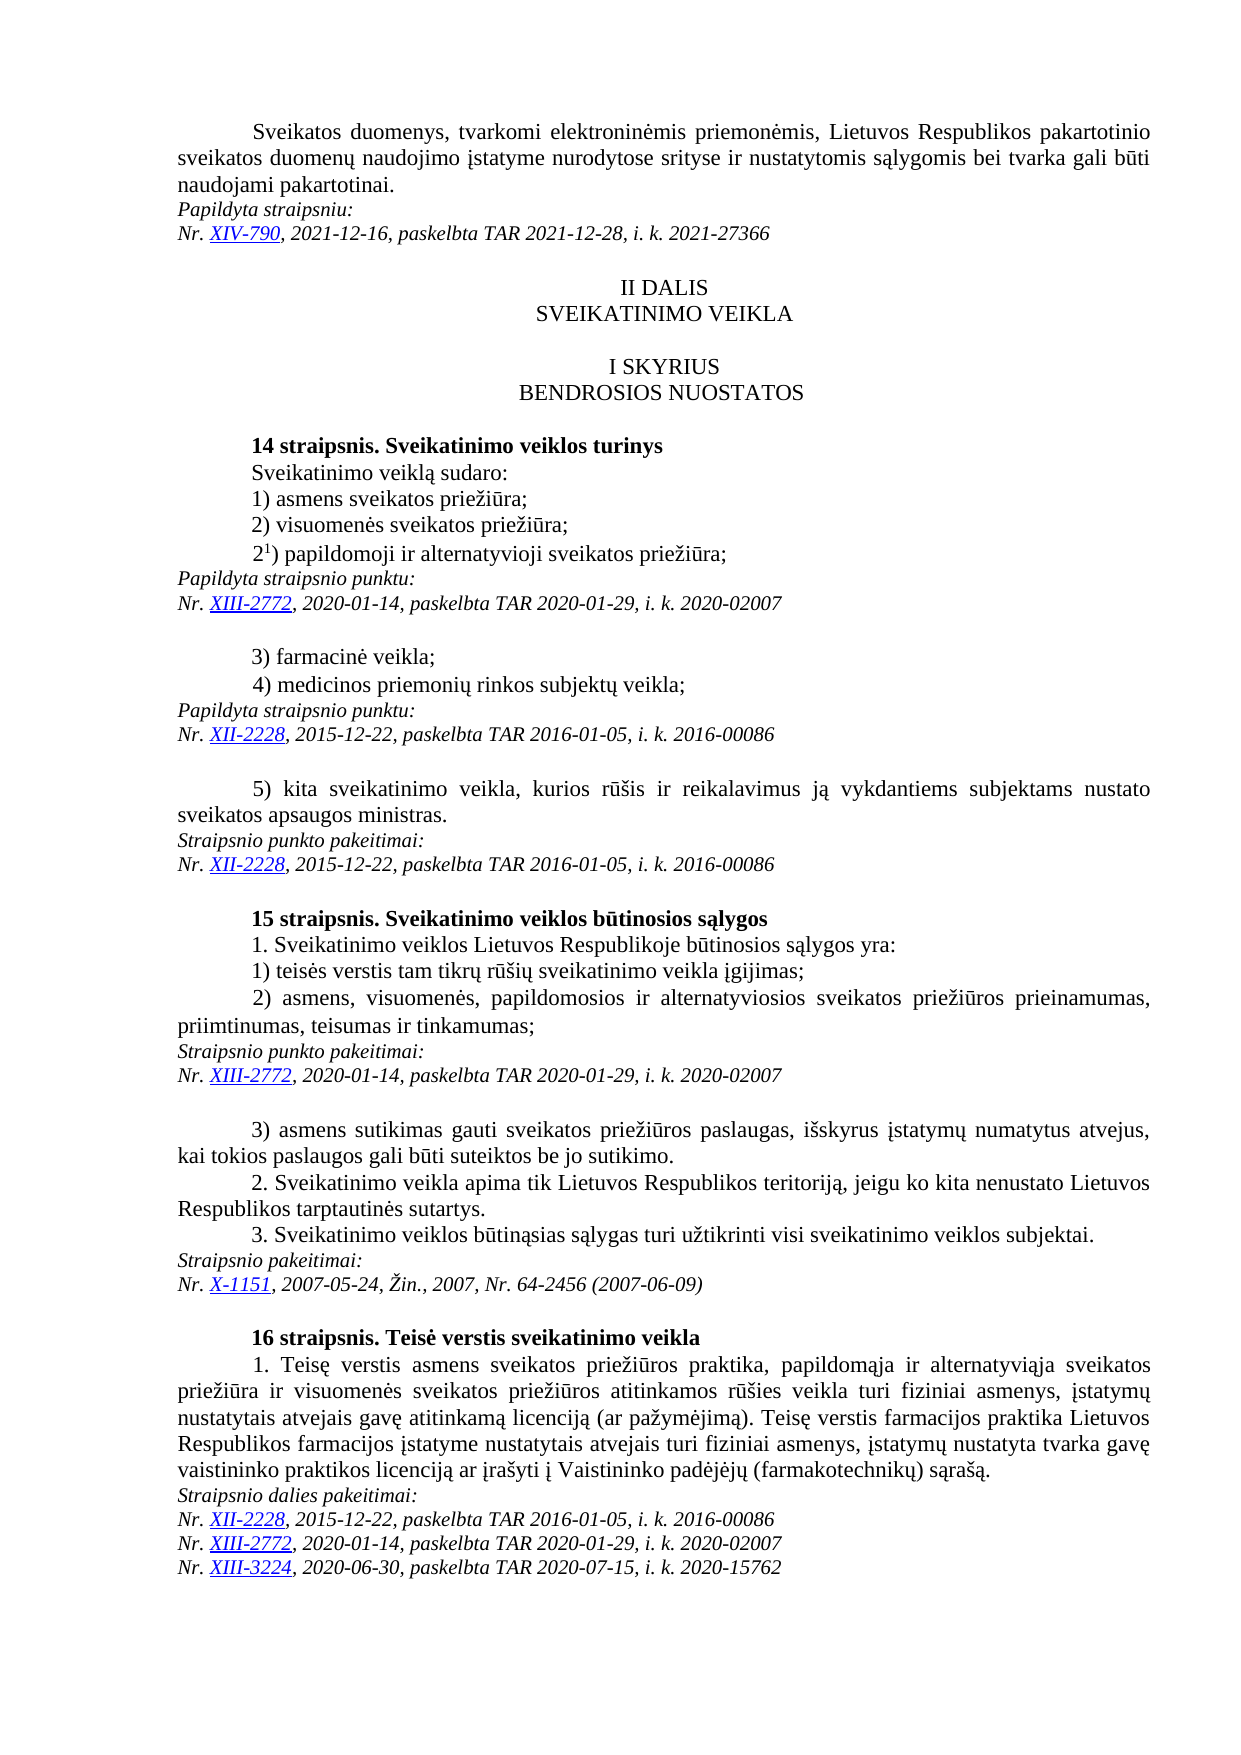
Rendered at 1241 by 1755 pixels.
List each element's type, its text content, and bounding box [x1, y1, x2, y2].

text Nr. XIV-790, 2021-12-16, paskelbta TAR 2021-12-28, i. k. 2021-27366 [177, 221, 1152, 245]
text SVEIKATINIMO VEIKLA [177, 300, 1152, 327]
text 14 straipsnis. Sveikatinimo veiklos turinys [177, 432, 1152, 458]
text 16 straipsnis. Teisė verstis sveikatinimo veikla [177, 1324, 1152, 1351]
text Nr. X-1151, 2007-05-24, Žin., 2007, Nr. 64-2456 (2007-06-09) [177, 1272, 1152, 1296]
text 2) asmens, visuomenės, papildomosios ir alternatyviosios sveikatos priežiūros prieinamumas, priimtinumas, teisumas ir tinkamumas; [177, 984, 1152, 1039]
text Nr. XIII-2772, 2020-01-14, paskelbta TAR 2020-01-29, i. k. 2020-02007 [177, 1063, 1152, 1087]
text Straipsnio punkto pakeitimai: [177, 828, 1152, 852]
text 2) visuomenės sveikatos priežiūra; [177, 511, 1152, 538]
text 3) farmacinė veikla; [177, 643, 1152, 669]
text 1) asmens sveikatos priežiūra; [177, 485, 1152, 511]
text I SKYRIUS [177, 353, 1152, 379]
text Papildyta straipsnio punktu: [177, 566, 1152, 590]
text Straipsnio pakeitimai: [177, 1248, 1152, 1272]
text II DALIS [177, 274, 1152, 300]
text Nr. XII-2228, 2015-12-22, paskelbta TAR 2016-01-05, i. k. 2016-00086 [177, 852, 1152, 876]
text Papildyta straipsniu: [177, 197, 1152, 221]
text 15 straipsnis. Sveikatinimo veiklos būtinosios sąlygos [177, 905, 1152, 931]
text Nr. XIII-2772, 2020-01-14, paskelbta TAR 2020-01-29, i. k. 2020-02007 [177, 1531, 1152, 1555]
text BENDROSIOS NUOSTATOS [177, 379, 1152, 406]
text 3) asmens sutikimas gauti sveikatos priežiūros paslaugas, išskyrus įstatymų numatytus atvejus, kai tokios paslaugos gali būti suteiktos be jo sutikimo. [177, 1116, 1152, 1168]
text Sveikatinimo veiklą sudaro: [177, 458, 1152, 485]
text Straipsnio dalies pakeitimai: [177, 1483, 1152, 1507]
text 1. Sveikatinimo veiklos Lietuvos Respublikoje būtinosios sąlygos yra: [177, 931, 1152, 957]
text 1. Teisę verstis asmens sveikatos priežiūros praktika, papildomąja ir alternatyviąja sveikatos priežiūra ir visuomenės sveikatos priežiūros atitinkamos rūšies veikla turi fiziniai asmenys, įstatymų nustatytais atvejais gavę atitinkamą licenciją (ar pažymėjimą). Teisę verstis farmacijos praktika Lietuvos Respublikos farmacijos įstatyme nustatytais atvejais turi fiziniai asmenys, įstatymų nustatyta tvarka gavę vaistininko praktikos licenciją ar įrašyti į Vaistininko padėjėjų (farmakotechnikų) sąrašą. [177, 1351, 1152, 1483]
text 1) teisės verstis tam tikrų rūšių sveikatinimo veikla įgijimas; [177, 957, 1152, 984]
text Nr. XIII-2772, 2020-01-14, paskelbta TAR 2020-01-29, i. k. 2020-02007 [177, 590, 1152, 614]
text 2. Sveikatinimo veikla apima tik Lietuvos Respublikos teritoriją, jeigu ko kita nenustato Lietuvos Respublikos tarptautinės sutartys. [177, 1168, 1152, 1221]
text Papildyta straipsnio punktu: [177, 698, 1152, 722]
text 3. Sveikatinimo veiklos būtinąsias sąlygas turi užtikrinti visi sveikatinimo veiklos subjektai. [177, 1221, 1152, 1248]
text 5) kita sveikatinimo veikla, kurios rūšis ir reikalavimus ją vykdantiems subjektams nustato sveikatos apsaugos ministras. [177, 775, 1152, 828]
text Nr. XIII-3224, 2020-06-30, paskelbta TAR 2020-07-15, i. k. 2020-15762 [177, 1555, 1152, 1579]
text Nr. XII-2228, 2015-12-22, paskelbta TAR 2016-01-05, i. k. 2016-00086 [177, 722, 1152, 746]
text 4) medicinos priemonių rinkos subjektų veikla; [177, 669, 1152, 698]
text Straipsnio punkto pakeitimai: [177, 1039, 1152, 1063]
text Sveikatos duomenys, tvarkomi elektroninėmis priemonėmis, Lietuvos Respublikos pakartotinio sveikatos duomenų naudojimo įstatyme nurodytose srityse ir nustatytomis sąlygomis bei tvarka gali būti naudojami pakartotinai. [177, 118, 1152, 197]
text 21) papildomoji ir alternatyvioji sveikatos priežiūra; [177, 538, 1152, 566]
text Nr. XII-2228, 2015-12-22, paskelbta TAR 2016-01-05, i. k. 2016-00086 [177, 1507, 1152, 1531]
